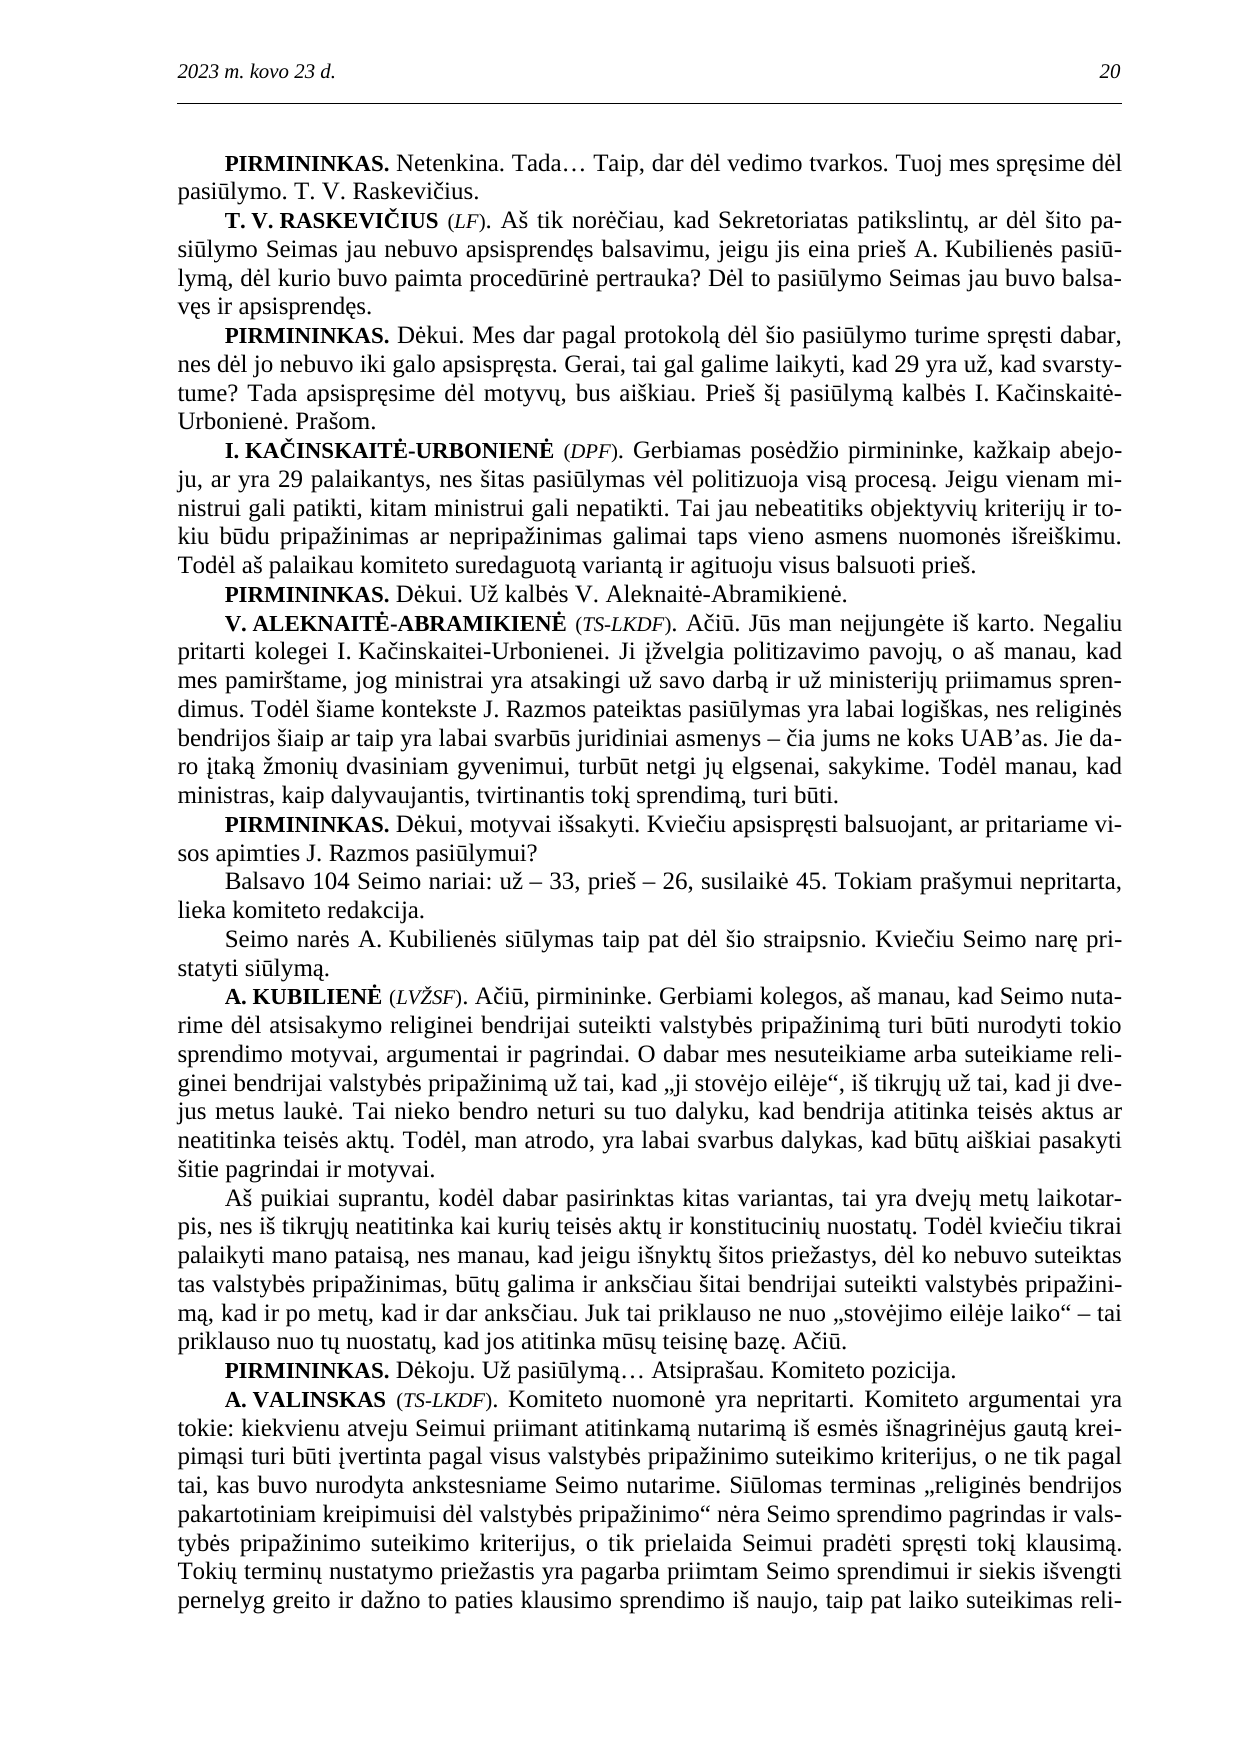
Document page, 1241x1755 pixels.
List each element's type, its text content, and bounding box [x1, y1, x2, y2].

text I. KAČINSKAITĖ-URBONIENĖ (DPF). Ger­bia­mas po­sė­džio pir­mi­nin­ke, kaž­kaip abe­jo­ju, ar yra 29 pa­lai­kan­tys, nes ši­tas pa­siū­ly­mas vėl po­li­ti­zuo­ja vi­są pro­ce­są. Jei­gu vie­nam mi­nist­rui ga­li pa­tik­ti, ki­tam mi­nist­rui ga­li ne­pa­tik­ti. Tai jau ne­be­ati­tiks ob­jek­ty­vių kri­te­ri­jų ir to­kiu bū­du pri­pa­ži­ni­mas ar ne­pri­pa­ži­ni­mas ga­li­mai taps vie­no as­mens nuo­mo­nės iš­reiš­ki­mu. To­dėl aš pa­lai­kau ko­mi­te­to su­re­da­guo­tą va­rian­tą ir agi­tuo­ju vi­sus bal­suo­ti prieš. [177, 435, 1122, 579]
text PIRMININKAS. Ne­ten­ki­na. Ta­da… Taip, dar dėl ve­di­mo tvar­kos. Tuoj mes sprę­si­me dėl pa­siū­ly­mo. T. V. Ras­ke­vi­čius. [177, 148, 1122, 205]
text T. V. RASKEVIČIUS (LF). Aš tik no­rė­čiau, kad Sek­re­to­ria­tas pa­tiks­lin­tų, ar dėl ši­to pa­siū­ly­mo Sei­mas jau ne­bu­vo ap­si­spren­dęs bal­sa­vi­mu, jei­gu jis ei­na prieš A. Ku­bi­lie­nės pa­siū­ly­mą, dėl ku­rio bu­vo pa­im­ta pro­ce­dū­ri­nė per­trau­ka? Dėl to pa­siū­ly­mo Sei­mas jau bu­vo bal­sa­vęs ir ap­si­spren­dęs. [177, 205, 1122, 320]
text PIRMININKAS. Dė­kui, mo­ty­vai iš­sa­ky­ti. Kvie­čiu ap­si­spręs­ti bal­suo­jant, ar pri­ta­ria­me vi­sos ap­im­ties J. Raz­mos pa­siū­ly­mui? [177, 809, 1122, 866]
text PIRMININKAS. Dė­kui. Už kal­bės V. Alek­nai­tė-Ab­ra­mi­kie­nė. [177, 579, 1122, 608]
text Bal­sa­vo 104 Sei­mo na­riai: už – 33, prieš – 26, su­si­lai­kė 45. To­kiam pra­šy­mui ne­pri­tar­ta, lie­ka ko­mi­te­to re­dak­ci­ja. [177, 866, 1122, 924]
text A. KUBILIENĖ (LVŽSF). Ačiū, pir­mi­nin­ke. Ger­bia­mi ko­le­gos, aš ma­nau, kad Sei­mo nu­ta­ri­me dėl at­si­sa­ky­mo re­li­gi­nei ben­dri­jai su­teik­ti vals­ty­bės pri­pa­ži­ni­mą tu­ri bū­ti nu­ro­dy­ti to­kio spren­di­mo mo­ty­vai, ar­gu­men­tai ir pa­grin­dai. O da­bar mes ne­su­tei­kia­me ar­ba su­tei­kia­me re­li­gi­nei ben­dri­jai vals­ty­bės pri­pa­ži­ni­mą už tai, kad „ji sto­vė­jo ei­lė­je“, iš tik­rų­jų už tai, kad ji dve­jus me­tus lau­kė. Tai nie­ko ben­dro ne­tu­ri su tuo da­ly­ku, kad ben­dri­ja ati­tin­ka tei­sės ak­tus ar ne­ati­tin­ka tei­sės ak­tų. To­dėl, man at­ro­do, yra la­bai svar­bus da­ly­kas, kad bū­tų aiš­kiai pa­sa­ky­ti ši­tie pa­grin­dai ir mo­ty­vai. [177, 981, 1122, 1183]
text Sei­mo na­rės A. Ku­bi­lie­nės siū­ly­mas taip pat dėl šio straips­nio. Kvie­čiu Sei­mo na­rę pri­sta­ty­ti siū­ly­mą. [177, 924, 1122, 981]
text A. VALINSKAS (TS-LKDF). Ko­mi­te­to nuo­mo­nė yra ne­pri­tar­ti. Ko­mi­te­to ar­gu­men­tai yra to­kie: kiek­vie­nu at­ve­ju Sei­mui pri­imant ati­tin­ka­mą nu­ta­ri­mą iš es­mės iš­nag­ri­nė­jus gau­tą krei­pi­mą­si tu­ri bū­ti įver­tin­ta pa­gal vi­sus vals­ty­bės pri­pa­ži­ni­mo su­tei­ki­mo kri­te­ri­jus, o ne tik pa­gal tai, kas bu­vo nu­ro­dy­ta anks­tes­nia­me Sei­mo nu­ta­ri­me. Siū­lo­mas ter­mi­nas „re­li­gi­nės ben­dri­jos pa­kar­to­ti­niam krei­pi­mui­si dėl vals­ty­bės pri­pa­ži­ni­mo“ nė­ra Sei­mo spren­di­mo pa­grin­das ir vals­ty­bės pri­pa­ži­ni­mo su­tei­ki­mo kri­te­ri­jus, o tik prie­lai­da Sei­mui pra­dė­ti spręs­ti to­kį klau­si­mą. To­kių ter­mi­nų nu­sta­ty­mo prie­žas­tis yra pa­gar­ba pri­im­tam Sei­mo spren­di­mui ir sie­kis iš­veng­ti per­ne­lyg grei­to ir daž­no to pa­ties klau­si­mo spren­di­mo iš nau­jo, taip pat lai­ko su­tei­ki­mas re­li­ [177, 1384, 1122, 1614]
text PIRMININKAS. Dė­ko­ju. Už pa­siū­ly­mą… At­si­pra­šau. Ko­mi­te­to po­zi­ci­ja. [177, 1355, 1122, 1384]
text PIRMININKAS. Dė­kui. Mes dar pa­gal pro­to­ko­lą dėl šio pa­siū­ly­mo tu­ri­me spręs­ti da­bar, nes dėl jo ne­bu­vo iki ga­lo ap­si­spręs­ta. Ge­rai, tai gal ga­li­me lai­ky­ti, kad 29 yra už, kad svars­ty­tu­me? Ta­da ap­si­sprę­si­me dėl mo­ty­vų, bus aiš­kiau. Prieš šį pa­siū­ly­mą kal­bės I. Ka­čins­kai­tė-Ur­bo­nie­nė. Pra­šom. [177, 320, 1122, 435]
text Aš pui­kiai su­pran­tu, ko­dėl da­bar pa­si­rink­tas ki­tas va­rian­tas, tai yra dve­jų me­tų lai­ko­tar­pis, nes iš tik­rų­jų ne­ati­tin­ka kai ku­rių tei­sės ak­tų ir kon­sti­tu­ci­nių nuo­sta­tų. To­dėl kvie­čiu tik­rai pa­lai­ky­ti ma­no pa­tai­są, nes ma­nau, kad jei­gu iš­nyk­tų ši­tos prie­žas­tys, dėl ko ne­bu­vo su­teik­tas tas vals­ty­bės pri­pa­ži­ni­mas, bū­tų ga­li­ma ir anks­čiau ši­tai ben­dri­jai su­teik­ti vals­ty­bės pri­pa­ži­ni­mą, kad ir po me­tų, kad ir dar anks­čiau. Juk tai pri­klau­so ne nuo „sto­vė­ji­mo ei­lė­je lai­ko“ – tai pri­klau­so nuo tų nuo­sta­tų, kad jos ati­tin­ka mū­sų tei­si­nę ba­zę. Ačiū. [177, 1183, 1122, 1355]
text V. ALEKNAITĖ-ABRAMIKIENĖ (TS-LKDF). Ačiū. Jūs man ne­įjun­gė­te iš kar­to. Ne­ga­liu pri­tar­ti ko­le­gei I. Ka­čins­kai­tei-Ur­bo­nie­nei. Ji įžvel­gia po­li­ti­za­vi­mo pa­vo­jų, o aš ma­nau, kad mes pa­mirš­ta­me, jog mi­nist­rai yra at­sa­kin­gi už sa­vo dar­bą ir už mi­nis­te­ri­jų pri­ima­mus spren­di­mus. To­dėl šia­me kon­teks­te J. Raz­mos pa­teik­tas pa­siū­ly­mas yra la­bai lo­giš­kas, nes re­li­gi­nės ben­dri­jos šiaip ar taip yra la­bai svar­būs ju­ri­di­niai as­me­nys – čia jums ne koks UABʼas. Jie da­ro įta­ką žmo­nių dva­si­niam gy­ve­ni­mui, tur­būt net­gi jų elg­se­nai, sa­ky­ki­me. To­dėl ma­nau, kad mi­nist­ras, kaip da­ly­vau­jan­tis, tvir­ti­nan­tis to­kį spren­di­mą, tu­ri bū­ti. [177, 608, 1122, 809]
